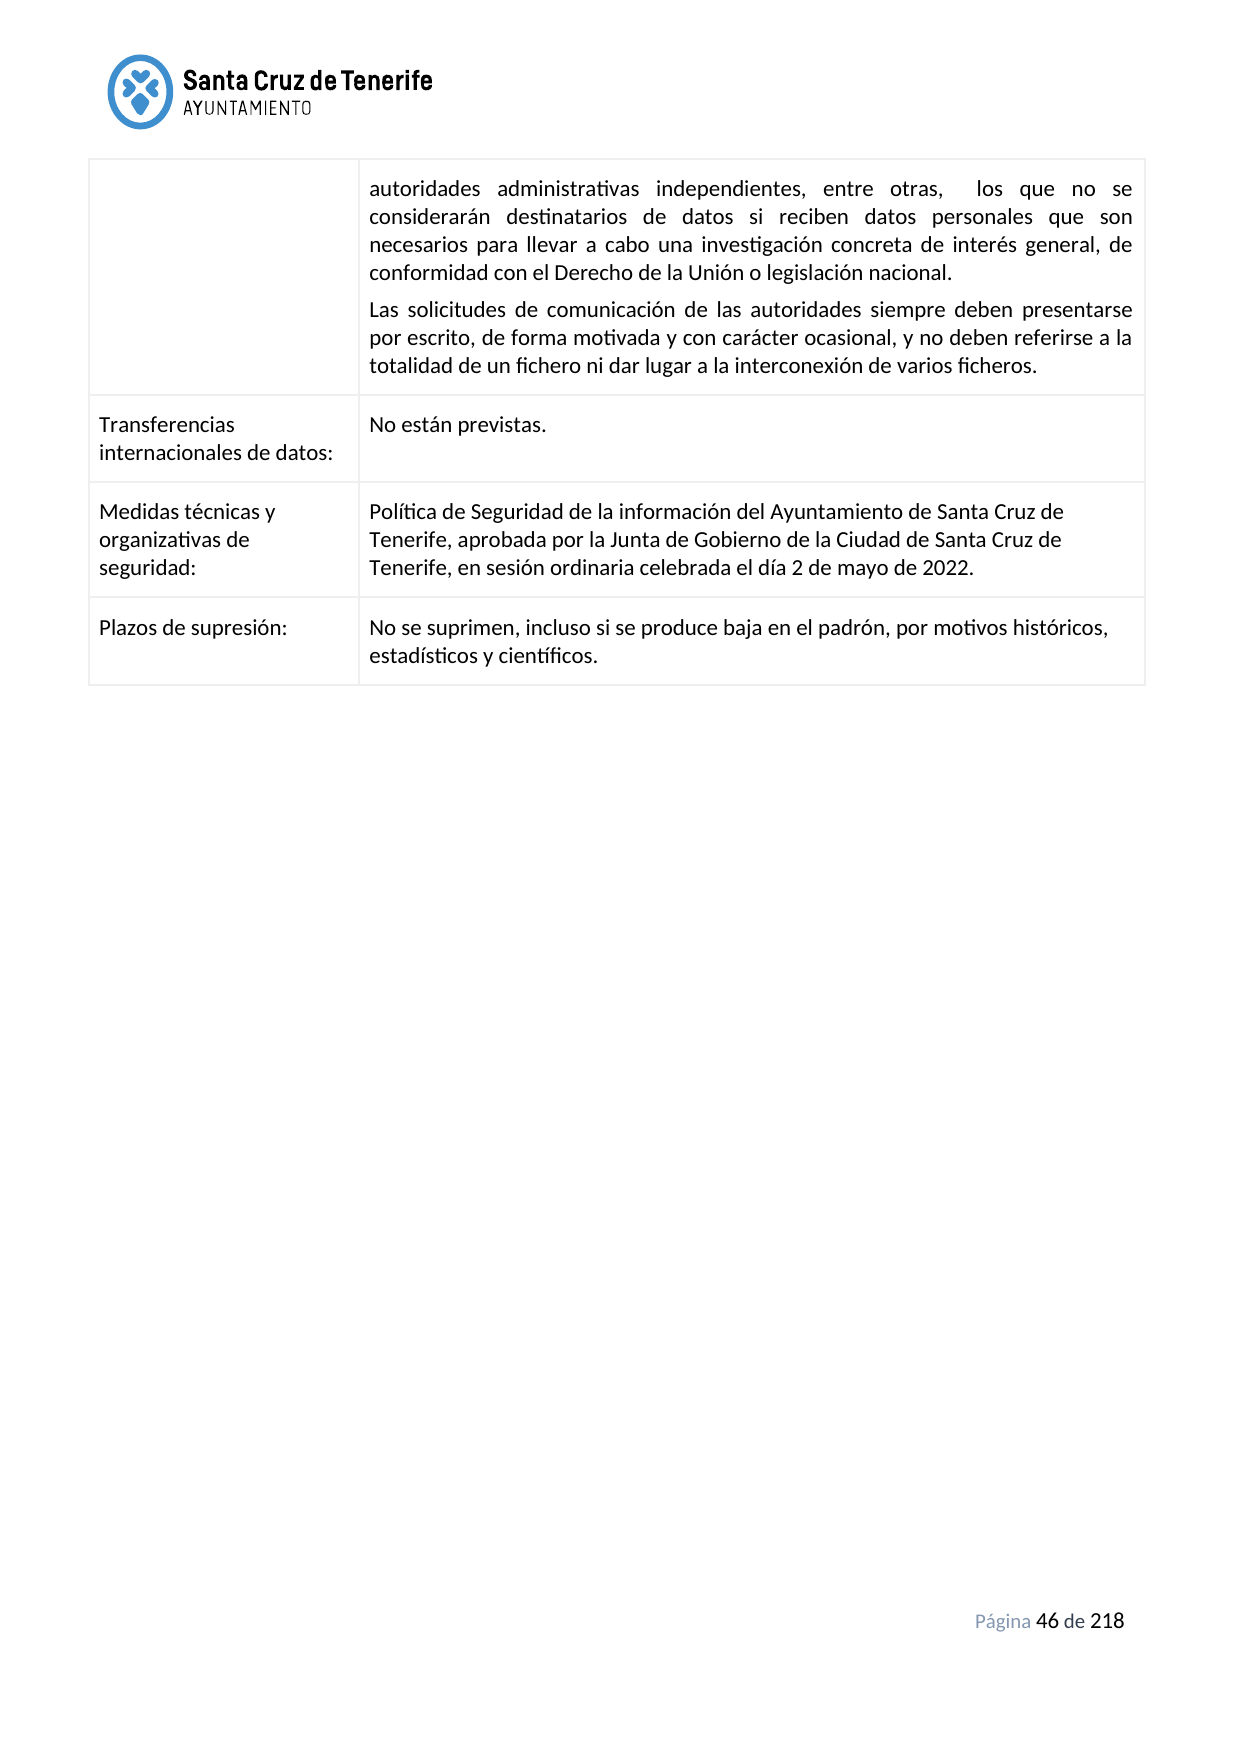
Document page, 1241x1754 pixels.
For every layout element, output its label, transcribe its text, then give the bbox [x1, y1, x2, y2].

table_cell Transferencias internacionales de datos: [90, 396, 358, 481]
table_cell No se suprimen, incluso si se produce baja en el padrón, por motivos históricos, estadísticos y científicos. [360, 598, 1144, 683]
table_cell Medidas técnicas y organizativas de seguridad: [90, 483, 358, 596]
table_cell autoridades administrativas independientes, entre otras, los que no se considerarán destinatarios de datos si reciben datos personales que son necesarios para llevar a cabo una investigación concreta de interés general, de conformidad con el Derecho de la Unión o legislación nacional. Las solicitudes de comunicación de las autoridades siempre deben presentarse por escrito, de forma motivada y con carácter ocasional, y no deben referirse a la totalidad de un fichero ni dar lugar a la interconexión de varios ficheros. [360, 160, 1144, 393]
table_cell No están previstas. [360, 396, 1144, 481]
table_cell Política de Seguridad de la información del Ayuntamiento de Santa Cruz de Tenerife, aprobada por la Junta de Gobierno de la Ciudad de Santa Cruz de Tenerife, en sesión ordinaria celebrada el día 2 de mayo de 2022. [360, 483, 1144, 596]
table_cell Plazos de supresión: [90, 598, 358, 683]
table_cell [90, 160, 358, 393]
